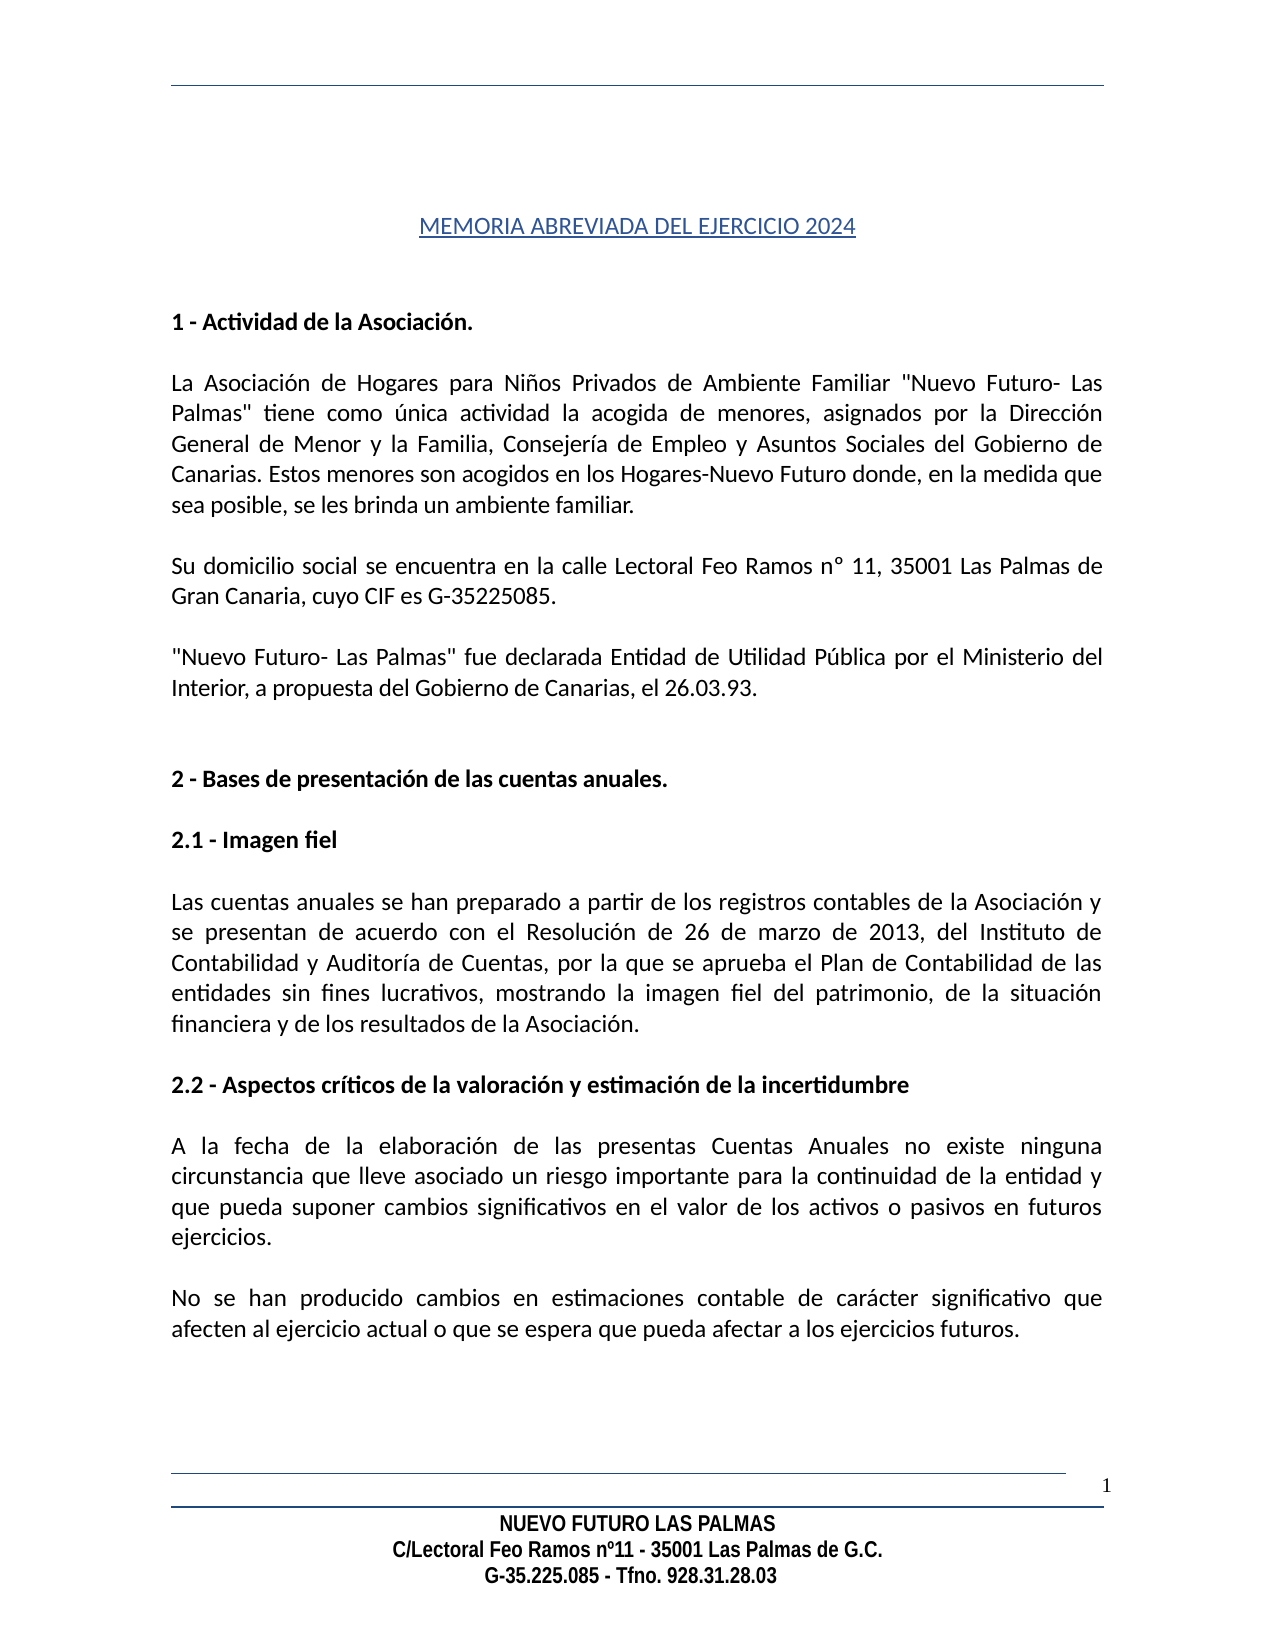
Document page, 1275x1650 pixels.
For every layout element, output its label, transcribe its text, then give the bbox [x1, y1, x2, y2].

text 2 - Bases de presentación de las cuentas anuales. [171, 764, 1104, 794]
text 2.1 - Imagen fiel [171, 825, 1104, 855]
text 2.2 - Aspectos críticos de la valoración y estimación de la incertidumbre [171, 1069, 1104, 1099]
subtitle MEMORIA ABREVIADA DEL EJERCICIO 2024 [171, 210, 1104, 241]
text Su domicilio social se encuentra en la calle Lectoral Feo Ramos nº 11, 35001 Las Palmas de Gran Canaria, cuyo CIF es G-35225085. [171, 550, 1104, 611]
text "Nuevo Futuro- Las Palmas" fue declarada Entidad de Utilidad Pública por el Ministerio del Interior, a propuesta del Gobierno de Canarias, el 26.03.93. [171, 642, 1104, 703]
text A la fecha de la elaboración de las presentas Cuentas Anuales no existe ninguna circunstancia que lleve asociado un riesgo importante para la continuidad de la entidad y que pueda suponer cambios significativos en el valor de los activos o pasivos en futuros ejercicios. [171, 1130, 1104, 1252]
text Las cuentas anuales se han preparado a partir de los registros contables de la Asociación y se presentan de acuerdo con el Resolución de 26 de marzo de 2013, del Instituto de Contabilidad y Auditoría de Cuentas, por la que se aprueba el Plan de Contabilidad de las entidades sin fines lucrativos, mostrando la imagen fiel del patrimonio, de la situación financiera y de los resultados de la Asociación. [171, 886, 1104, 1038]
text La Asociación de Hogares para Niños Privados de Ambiente Familiar "Nuevo Futuro- Las Palmas" tiene como única actividad la acogida de menores, asignados por la Dirección General de Menor y la Familia, Consejería de Empleo y Asuntos Sociales del Gobierno de Canarias. Estos menores son acogidos en los Hogares-Nuevo Futuro donde, en la medida que sea posible, se les brinda un ambiente familiar. [171, 367, 1104, 519]
text No se han producido cambios en estimaciones contable de carácter significativo que afecten al ejercicio actual o que se espera que pueda afectar a los ejercicios futuros. [171, 1282, 1104, 1343]
text 1 - Actividad de la Asociación. [171, 306, 1104, 336]
